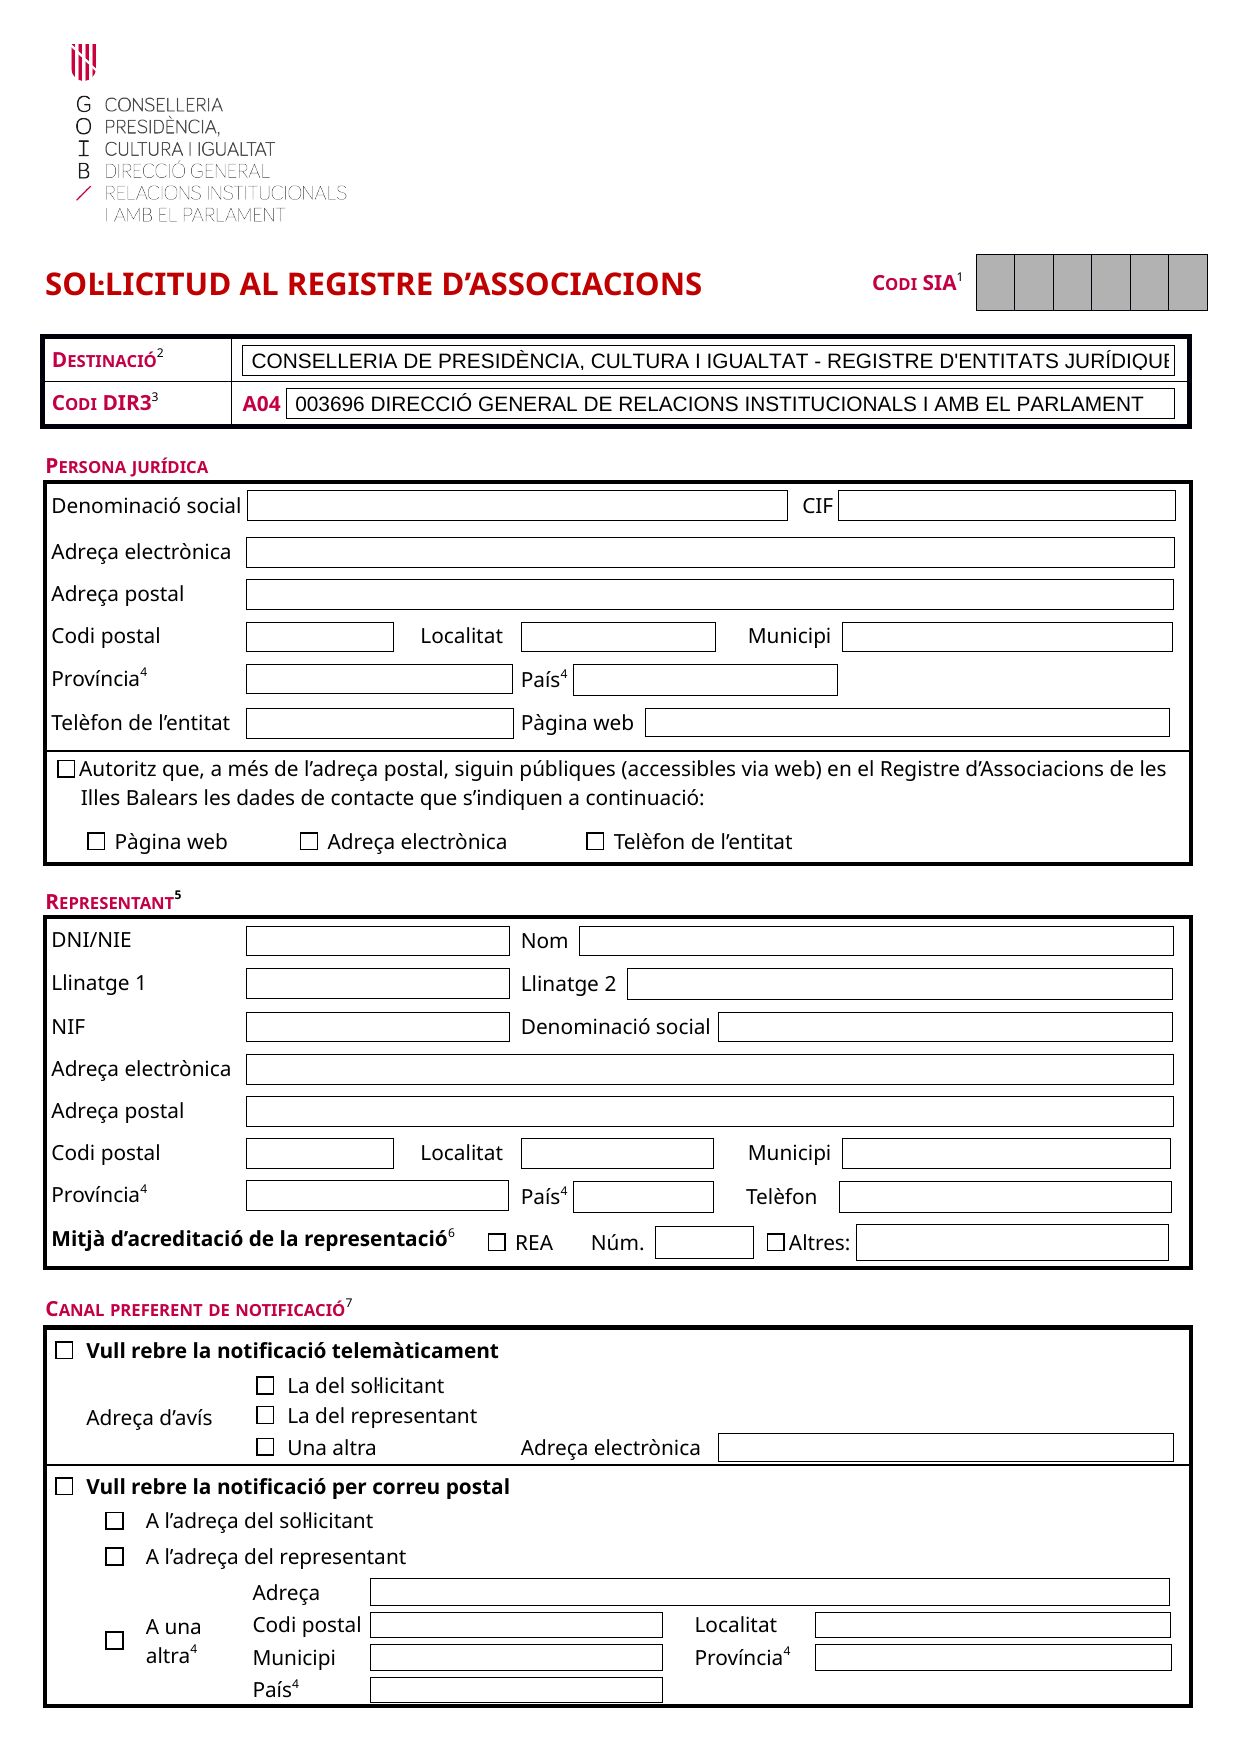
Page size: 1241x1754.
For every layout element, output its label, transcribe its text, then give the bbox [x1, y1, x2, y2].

table_cell DNI/NIE [47, 919, 246, 962]
table_cell Nom [521, 919, 1179, 962]
table_cell [1169, 255, 1207, 310]
table_cell Una altra [287, 1430, 521, 1464]
table_cell Codi postal [47, 1132, 246, 1174]
table_cell NIF [47, 1006, 246, 1048]
table_cell Província4 [47, 1174, 246, 1218]
table_cell A04 [232, 382, 1187, 424]
table_cell [246, 1400, 287, 1430]
table_cell Vull rebre la notificació per correu postal [86, 1466, 1189, 1507]
table_cell Canal preferent de notificació7 [45, 1270, 1191, 1325]
table_cell [246, 573, 1189, 615]
table_cell [246, 1430, 287, 1464]
table_cell [798, 1606, 1189, 1639]
table_cell SOL·LICITUD AL REGISTRE D’ASSOCIACIONS Codi SIA1 [33, 254, 976, 310]
table_cell Localitat [403, 1132, 521, 1174]
table_cell Adreça electrònica [47, 531, 246, 573]
table_cell Telèfon de l’entitat [521, 821, 1189, 862]
table_cell [86, 1535, 146, 1573]
table_cell Província4 [677, 1639, 798, 1671]
table_cell [246, 615, 402, 658]
table_cell País4 Telèfon [521, 1174, 1179, 1218]
table_cell Denominació social [521, 1006, 718, 1048]
table_cell [246, 658, 521, 702]
table_cell [370, 1574, 1189, 1606]
table_cell [246, 1048, 1189, 1090]
table_cell País4 [521, 658, 1179, 702]
table_cell Municipi [246, 1639, 370, 1671]
table_cell A l’adreça del sol·licitant [146, 1507, 1189, 1535]
table_cell Adreça postal [47, 573, 246, 615]
table_cell [47, 1466, 86, 1507]
table_cell [798, 1639, 1189, 1671]
table_cell [521, 1132, 718, 1174]
table_cell [45, 866, 1191, 881]
table_cell REA Núm. [487, 1218, 766, 1266]
table_cell [86, 1507, 146, 1535]
table_cell [1015, 255, 1053, 310]
table_cell Localitat [403, 615, 521, 658]
table_cell Província4 [47, 658, 246, 702]
table_cell [246, 1371, 287, 1400]
table_header [33, 12, 508, 254]
table_cell [1179, 1174, 1189, 1218]
table_cell [246, 531, 1189, 573]
table_cell Adreça electrònica [246, 821, 521, 862]
table_header [508, 12, 1208, 254]
table_cell [246, 1090, 1189, 1132]
table_cell [1179, 962, 1189, 1006]
table_cell [1179, 702, 1189, 744]
table_cell A l’adreça del representant [146, 1535, 1189, 1573]
table_cell Adreça d’avís [86, 1371, 246, 1464]
table_cell [842, 615, 1189, 658]
table_cell [246, 1006, 521, 1048]
table_cell [1131, 255, 1168, 310]
table_cell [47, 1371, 86, 1464]
table_cell [1092, 255, 1130, 310]
table_cell Pàgina web [521, 702, 1179, 744]
table_cell Adreça electrònica [47, 1048, 246, 1090]
table_cell La del representant [287, 1400, 1189, 1430]
table_cell [47, 744, 1189, 750]
table_cell [521, 615, 718, 658]
table_cell Mitjà d’acreditació de la representació6 [47, 1218, 487, 1266]
table_cell [246, 1174, 521, 1218]
table_cell Localitat [677, 1606, 798, 1639]
table_cell Codi postal [47, 615, 246, 658]
table_cell País4 [246, 1671, 370, 1704]
table_cell [1179, 919, 1189, 962]
table_cell Codi DIR33 [45, 382, 231, 424]
table_cell [246, 1132, 402, 1174]
table_cell Adreça electrònica [521, 1430, 718, 1464]
table_cell [842, 1132, 1189, 1174]
table_cell [47, 1507, 86, 1704]
table_cell Altres: [766, 1218, 1189, 1266]
table_cell [718, 1006, 1189, 1048]
table_cell Pàgina web [47, 821, 246, 862]
table_cell [86, 1574, 146, 1704]
table_cell [246, 702, 521, 744]
table_header [232, 339, 1187, 381]
table_cell [370, 1639, 677, 1671]
table_cell [246, 962, 521, 1006]
table_cell Municipi [718, 615, 842, 658]
table_cell Llinatge 2 [521, 962, 1179, 1006]
table_cell Representant5 [45, 881, 1191, 915]
table_cell Telèfon de l’entitat [47, 702, 246, 744]
table_cell [47, 1330, 86, 1371]
table_header Destinació2 [45, 339, 231, 381]
table_header Persona jurídica [45, 452, 1191, 480]
table_cell [1179, 658, 1189, 702]
table_cell La del sol·licitant [287, 1371, 1189, 1400]
table_cell Llinatge 1 [47, 962, 246, 1006]
table_cell Codi postal [246, 1606, 370, 1639]
table_cell Autoritz que, a més de l’adreça postal, siguin públiques (accessibles via web) en el Registre d’Associacions de les Illes Balears les dades de contacte que s’indiquen a continuació: [47, 752, 1189, 821]
table_cell Adreça [246, 1574, 370, 1606]
table_cell Municipi [718, 1132, 842, 1174]
table_cell [1054, 255, 1091, 310]
table_cell A una altra4 [146, 1574, 246, 1704]
table_cell CIF [802, 484, 1189, 531]
picture [44, 17, 393, 246]
table_cell [246, 919, 521, 962]
table_cell Adreça postal [47, 1090, 246, 1132]
table_cell [370, 1671, 1189, 1704]
table_cell Vull rebre la notificació telemàticament [86, 1330, 1189, 1371]
table_cell Denominació social [47, 484, 802, 531]
table_cell [370, 1606, 677, 1639]
table_cell [718, 1430, 1189, 1464]
table_cell [977, 255, 1014, 310]
